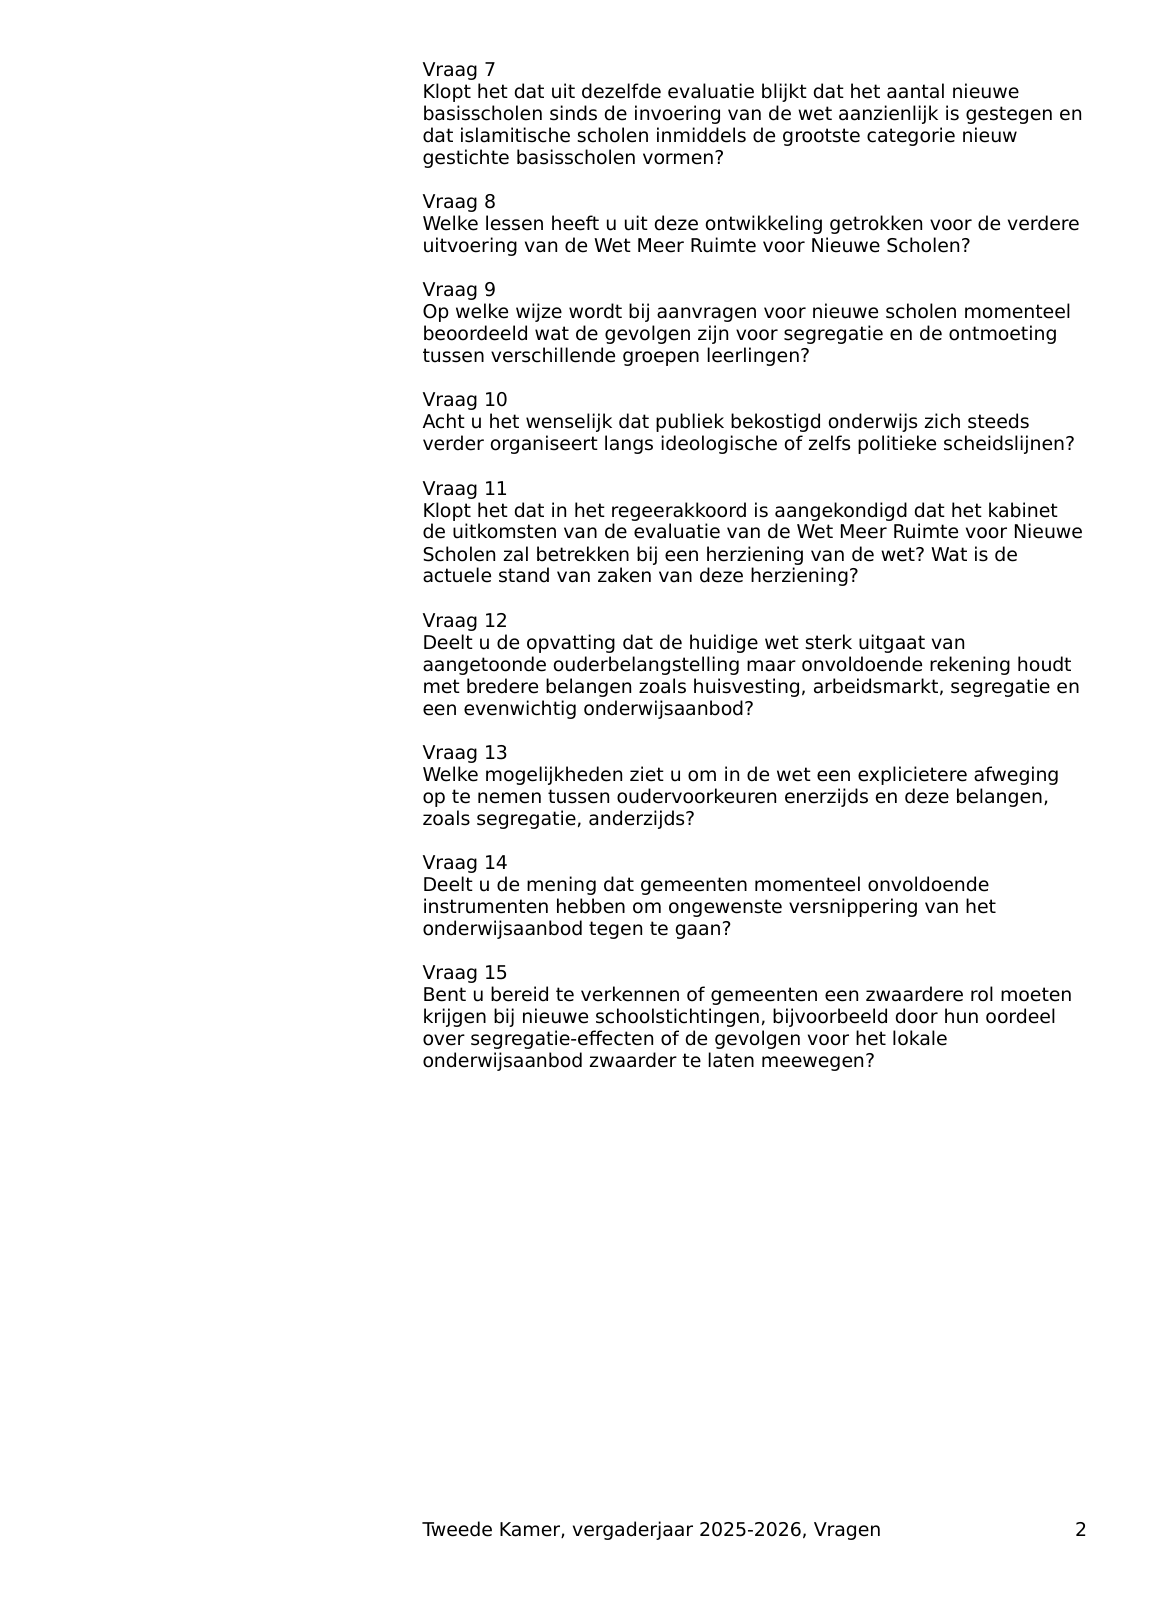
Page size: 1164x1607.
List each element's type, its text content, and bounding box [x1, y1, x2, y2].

text Deelt u de mening dat gemeenten momenteel onvoldoende instrumenten hebben om ongewenste versnippering van het onderwijsaanbod tegen te gaan? [422, 874, 1087, 940]
text Vraag 9 [422, 279, 1087, 301]
text Vraag 14 [422, 852, 1087, 874]
text Bent u bereid te verkennen of gemeenten een zwaardere rol moeten krijgen bij nieuwe schoolstichtingen, bijvoorbeeld door hun oordeel over segregatie-effecten of de gevolgen voor het lokale onderwijsaanbod zwaarder te laten meewegen? [422, 984, 1087, 1072]
text Vraag 12 [422, 609, 1087, 632]
text Vraag 13 [422, 742, 1087, 764]
text Vraag 15 [422, 962, 1087, 984]
text Welke lessen heeft u uit deze ontwikkeling getrokken voor de verdere uitvoering van de Wet Meer Ruimte voor Nieuwe Scholen? [422, 213, 1087, 257]
text Klopt het dat in het regeerakkoord is aangekondigd dat het kabinet de uitkomsten van de evaluatie van de Wet Meer Ruimte voor Nieuwe Scholen zal betrekken bij een herziening van de wet? Wat is de actuele stand van zaken van deze herziening? [422, 499, 1087, 587]
text Welke mogelijkheden ziet u om in de wet een explicietere afweging op te nemen tussen oudervoorkeuren enerzijds en deze belangen, zoals segregatie, anderzijds? [422, 764, 1087, 829]
text Klopt het dat uit dezelfde evaluatie blijkt dat het aantal nieuwe basisscholen sinds de invoering van de wet aanzienlijk is gestegen en dat islamitische scholen inmiddels de grootste categorie nieuw gestichte basisscholen vormen? [422, 81, 1087, 169]
text Vraag 11 [422, 477, 1087, 499]
text Vraag 8 [422, 191, 1087, 213]
text Op welke wijze wordt bij aanvragen voor nieuwe scholen momenteel beoordeeld wat de gevolgen zijn voor segregatie en de ontmoeting tussen verschillende groepen leerlingen? [422, 301, 1087, 367]
text Vraag 7 [422, 59, 1087, 81]
text Vraag 10 [422, 389, 1087, 411]
text Deelt u de opvatting dat de huidige wet sterk uitgaat van aangetoonde ouderbelangstelling maar onvoldoende rekening houdt met bredere belangen zoals huisvesting, arbeidsmarkt, segregatie en een evenwichtig onderwijsaanbod? [422, 632, 1087, 719]
text Acht u het wenselijk dat publiek bekostigd onderwijs zich steeds verder organiseert langs ideologische of zelfs politieke scheidslijnen? [422, 411, 1087, 455]
